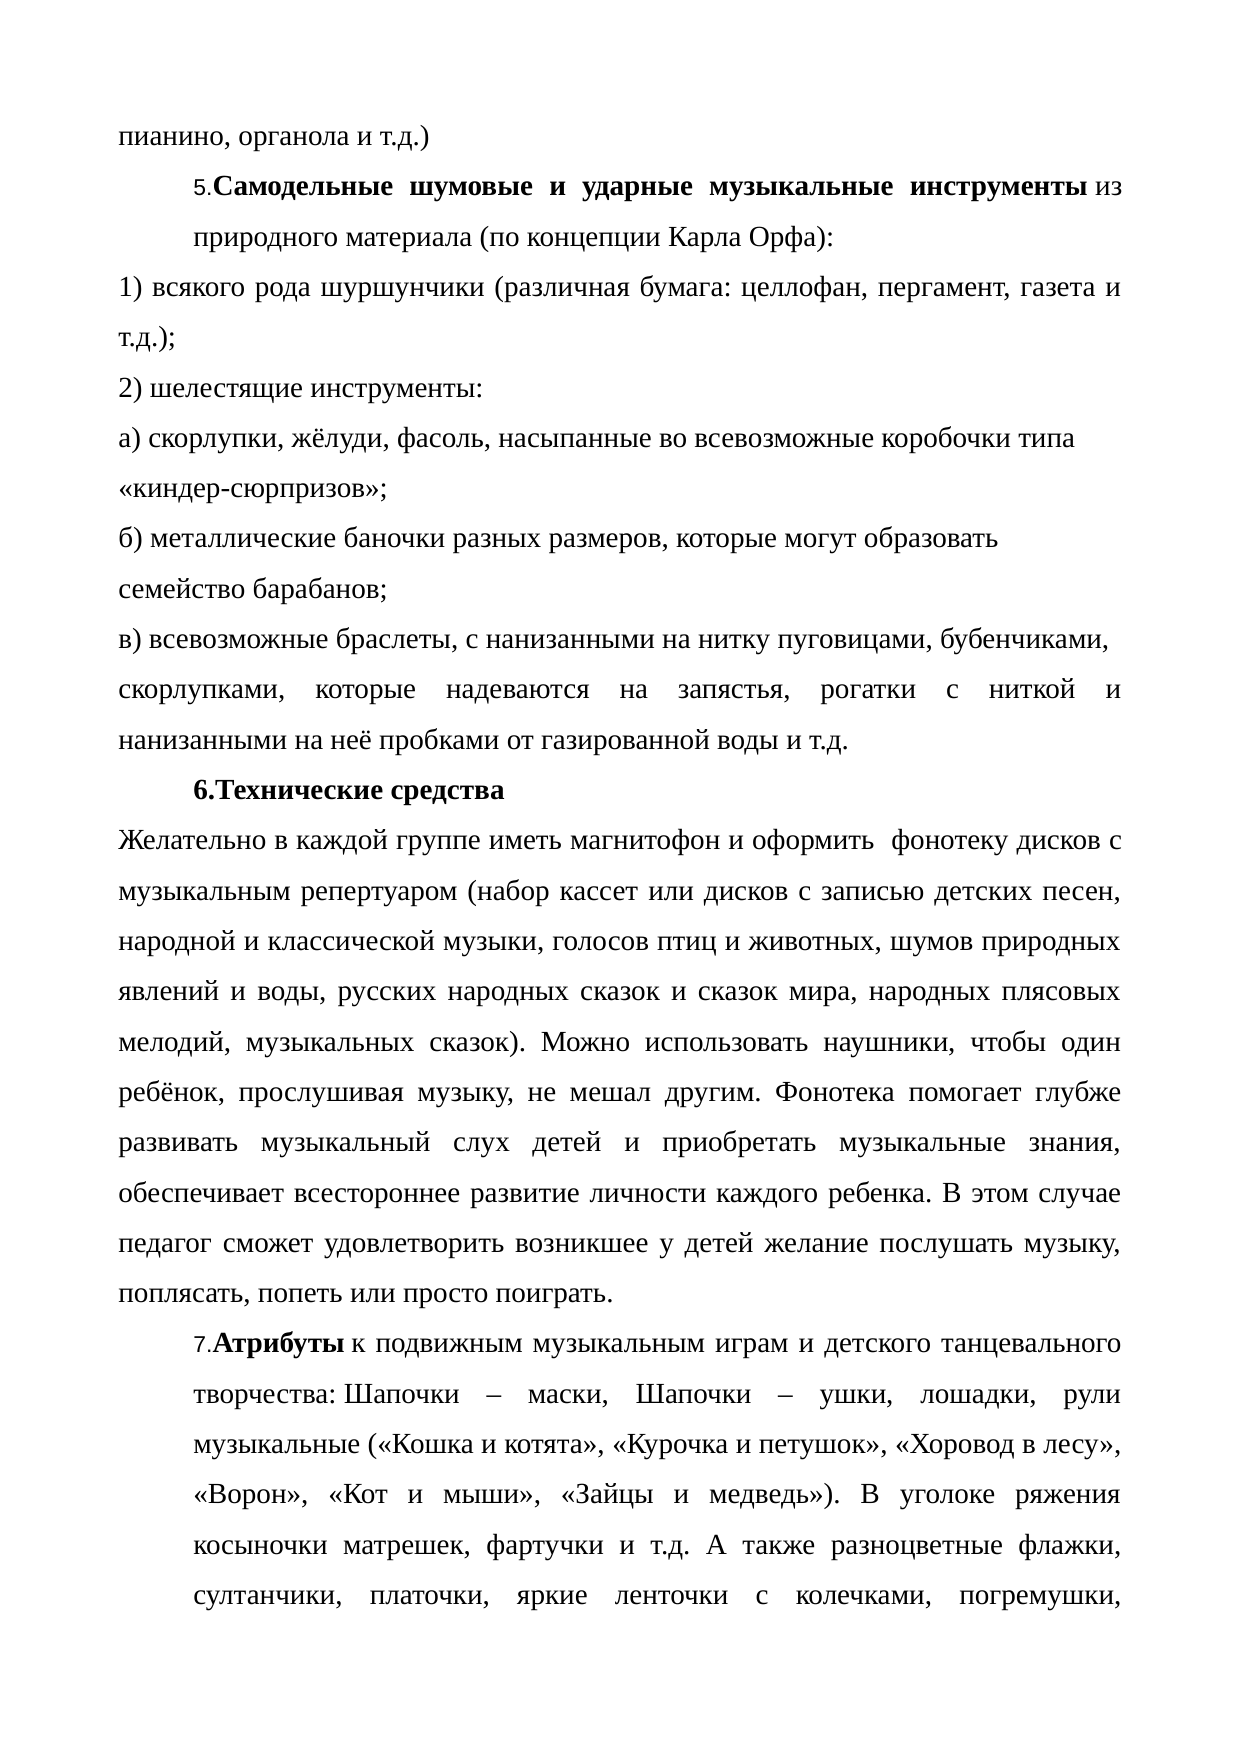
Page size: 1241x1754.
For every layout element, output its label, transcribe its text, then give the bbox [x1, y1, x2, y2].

list Самодельные шумовые и ударные музыкальные инструменты из природного материала (по концепции Карла Орфа): [193, 168, 1122, 252]
text в) всевозможные браслеты, с нанизанными на нитку пуговицами, бубенчиками, [118, 621, 1122, 655]
text 2) шелестящие инструменты: [118, 370, 1122, 403]
text б) металлические баночки разных размеров, которые могут образовать семейство барабанов; [118, 521, 1122, 604]
list Атрибуты к подвижным музыкальным играм и детского танцевального творчества: Шапочки – маски, Шапочки – ушки, лошадки, рули музыкальные («Кошка и котята», «Курочка и петушок», «Хоровод в лесу», «Ворон», «Кот и мыши», «Зайцы и медведь»). В уголоке ряжения косыночки матрешек, фартучки и т.д. А также разноцветные флажки, султанчики, платочки, яркие ленточки с колечками, погремушки, [193, 1326, 1122, 1611]
list Технические средства [193, 772, 1122, 806]
text Желательно в каждой группе иметь магнитофон и оформить фонотеку дисков с музыкальным репертуаром (набор кассет или дисков с записью детских песен, народной и классической музыки, голосов птиц и животных, шумов природных явлений и воды, русских народных сказок и сказок мира, народных плясовых мелодий, музыкальных сказок). Можно использовать наушники, чтобы один ребёнок, прослушивая музыку, не мешал другим. Фонотека помогает глубже развивать музыкальный слух детей и приобретать музыкальные знания, обеспечивает всестороннее развитие личности каждого ребенка. В этом случае педагог сможет удовлетворить возникшее у детей желание послушать музыку, поплясать, попеть или просто поиграть. [118, 822, 1122, 1309]
text скорлупками, которые надеваются на запястья, рогатки с ниткой и нанизанными на неё пробками от газированной воды и т.д. [118, 672, 1122, 755]
text а) скорлупки, жёлуди, фасоль, насыпанные во всевозможные коробочки типа «киндер-сюрпризов»; [118, 420, 1122, 504]
text пианино, органола и т.д.) [118, 118, 1122, 152]
text 1) всякого рода шуршунчики (различная бумага: целлофан, пергамент, газета и т.д.); [118, 269, 1122, 353]
